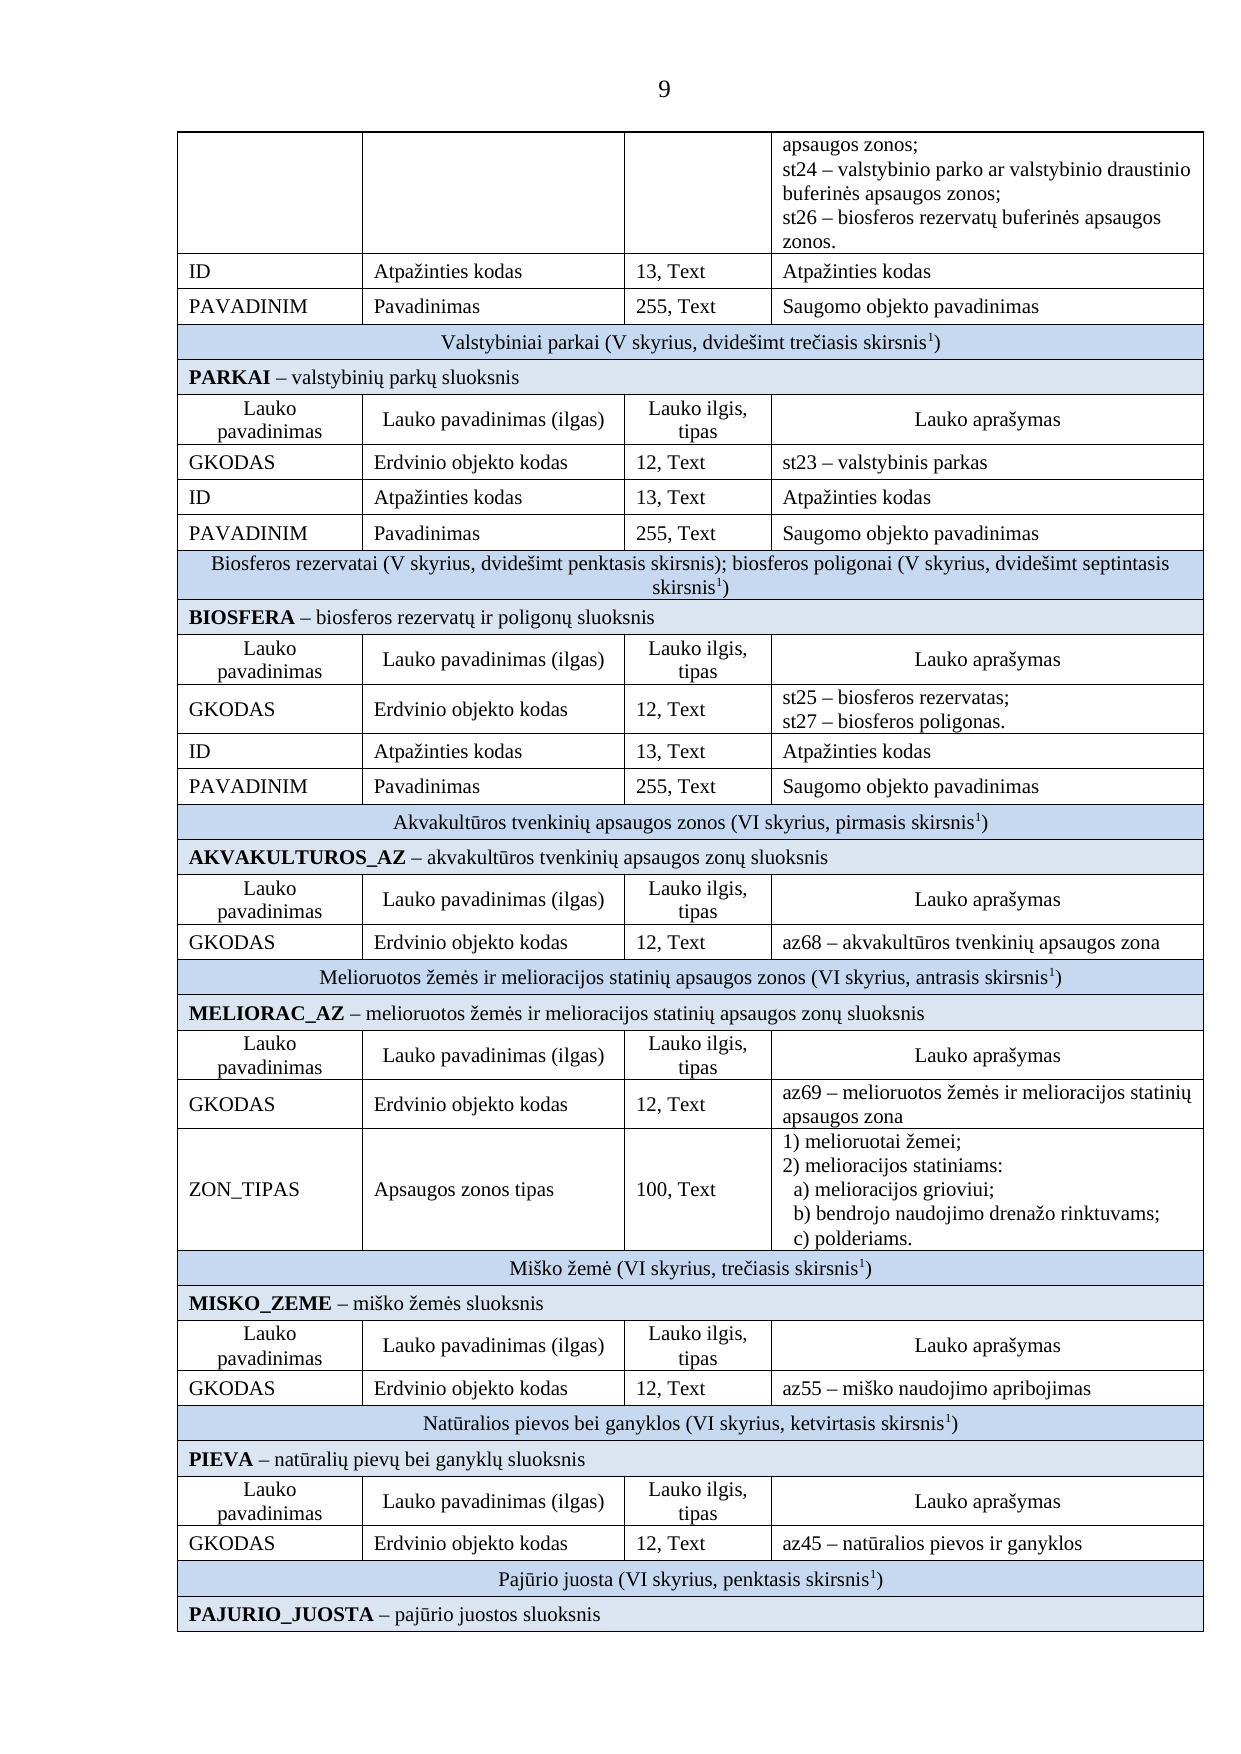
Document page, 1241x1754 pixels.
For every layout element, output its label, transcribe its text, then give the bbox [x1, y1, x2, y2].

table_cell Lauko pavadinimas (ilgas) [363, 635, 624, 683]
table_cell 100, Text [625, 1129, 771, 1249]
table_cell GKODAS [178, 1371, 362, 1405]
table_cell Lauko pavadinimas (ilgas) [363, 1031, 624, 1079]
table_cell GKODAS [178, 685, 362, 733]
table_cell Lauko pavadinimas (ilgas) [363, 1477, 624, 1525]
table_cell PAVADINIM [178, 289, 362, 323]
table_cell Erdvinio objekto kodas [363, 925, 624, 959]
table_cell ZON_TIPAS [178, 1129, 362, 1249]
table_cell Lauko aprašymas [772, 1477, 1203, 1525]
table_cell Lauko pavadinimas (ilgas) [363, 395, 624, 443]
table_cell [178, 133, 362, 253]
table_cell Atpažinties kodas [772, 734, 1203, 768]
table_cell Lauko ilgis, tipas [625, 635, 771, 683]
table_cell Biosferos rezervatai (V skyrius, dvidešimt penktasis skirsnis); biosferos poligonai (V skyrius, dvidešimt septintasis skirsnis1) [178, 551, 1203, 599]
table_cell 13, Text [625, 734, 771, 768]
table_cell az68 – akvakultūros tvenkinių apsaugos zona [772, 925, 1203, 959]
table_cell MISKO_ZEME – miško žemės sluoksnis [178, 1286, 1203, 1320]
table_cell ID [178, 254, 362, 288]
table_cell [625, 133, 771, 253]
table_cell Melioruotos žemės ir melioracijos statinių apsaugos zonos (VI skyrius, antrasis skirsnis1) [178, 960, 1203, 994]
table_cell MELIORAC_AZ – melioruotos žemės ir melioracijos statinių apsaugos zonų sluoksnis [178, 995, 1203, 1030]
table_cell GKODAS [178, 445, 362, 479]
table_cell Atpažinties kodas [363, 480, 624, 514]
table_cell az69 – melioruotos žemės ir melioracijos statinių apsaugos zona [772, 1080, 1203, 1128]
table_cell az45 – natūralios pievos ir ganyklos [772, 1526, 1203, 1560]
table_cell Erdvinio objekto kodas [363, 1526, 624, 1560]
table_cell PARKAI – valstybinių parkų sluoksnis [178, 360, 1203, 394]
table_cell Atpažinties kodas [363, 254, 624, 288]
table_cell AKVAKULTUROS_AZ – akvakultūros tvenkinių apsaugos zonų sluoksnis [178, 840, 1203, 874]
table_cell Lauko pavadinimas [178, 1477, 362, 1525]
table_cell 255, Text [625, 515, 771, 550]
table_cell Pavadinimas [363, 289, 624, 323]
table_cell 12, Text [625, 1526, 771, 1560]
table_cell 12, Text [625, 1371, 771, 1405]
table_cell Lauko aprašymas [772, 1321, 1203, 1369]
table_cell Pavadinimas [363, 769, 624, 803]
table_cell Saugomo objekto pavadinimas [772, 515, 1203, 550]
table_cell st25 – biosferos rezervatas; st27 – biosferos poligonas. [772, 685, 1203, 733]
table_cell Lauko pavadinimas [178, 1321, 362, 1369]
table_cell GKODAS [178, 925, 362, 959]
table_cell Lauko aprašymas [772, 635, 1203, 683]
table_cell BIOSFERA – biosferos rezervatų ir poligonų sluoksnis [178, 600, 1203, 634]
table_cell ID [178, 734, 362, 768]
table_cell GKODAS [178, 1080, 362, 1128]
table_cell 12, Text [625, 1080, 771, 1128]
table_cell 12, Text [625, 925, 771, 959]
table_cell apsaugos zonos; st24 – valstybinio parko ar valstybinio draustinio buferinės apsaugos zonos; st26 – biosferos rezervatų buferinės apsaugos zonos. [772, 133, 1203, 253]
table_cell st23 – valstybinis parkas [772, 445, 1203, 479]
table_cell 13, Text [625, 254, 771, 288]
table_cell Erdvinio objekto kodas [363, 1080, 624, 1128]
table_cell Saugomo objekto pavadinimas [772, 289, 1203, 323]
table_cell Pajūrio juosta (VI skyrius, penktasis skirsnis1) [178, 1561, 1203, 1596]
table_cell Miško žemė (VI skyrius, trečiasis skirsnis1) [178, 1251, 1203, 1285]
table_cell Lauko aprašymas [772, 395, 1203, 443]
table_cell 1) melioruotai žemei; 2) melioracijos statiniams: a) melioracijos grioviui; b) bendrojo naudojimo drenažo rinktuvams; c) polderiams. [772, 1129, 1203, 1249]
table_cell Lauko ilgis, tipas [625, 1321, 771, 1369]
table_cell Atpažinties kodas [363, 734, 624, 768]
table_cell [363, 133, 624, 253]
table_cell Atpažinties kodas [772, 254, 1203, 288]
table_cell 12, Text [625, 445, 771, 479]
table_cell GKODAS [178, 1526, 362, 1560]
table_cell Lauko aprašymas [772, 875, 1203, 923]
table_cell Lauko pavadinimas [178, 395, 362, 443]
table_cell Lauko ilgis, tipas [625, 875, 771, 923]
table_cell Lauko ilgis, tipas [625, 395, 771, 443]
table_cell Lauko aprašymas [772, 1031, 1203, 1079]
table_cell Valstybiniai parkai (V skyrius, dvidešimt trečiasis skirsnis1) [178, 325, 1203, 359]
table_cell 12, Text [625, 685, 771, 733]
table_cell Erdvinio objekto kodas [363, 1371, 624, 1405]
table_cell 13, Text [625, 480, 771, 514]
table_cell Saugomo objekto pavadinimas [772, 769, 1203, 803]
table_cell Lauko ilgis, tipas [625, 1477, 771, 1525]
table_cell Lauko pavadinimas [178, 875, 362, 923]
table_cell Erdvinio objekto kodas [363, 685, 624, 733]
table_cell Lauko ilgis, tipas [625, 1031, 771, 1079]
table_cell Apsaugos zonos tipas [363, 1129, 624, 1249]
table_cell Natūralios pievos bei ganyklos (VI skyrius, ketvirtasis skirsnis1) [178, 1406, 1203, 1440]
table_cell PAJURIO_JUOSTA – pajūrio juostos sluoksnis [178, 1597, 1203, 1631]
table_cell Lauko pavadinimas (ilgas) [363, 1321, 624, 1369]
table_cell Lauko pavadinimas [178, 635, 362, 683]
table_cell PAVADINIM [178, 769, 362, 803]
table_cell 255, Text [625, 289, 771, 323]
table_cell ID [178, 480, 362, 514]
table_cell Erdvinio objekto kodas [363, 445, 624, 479]
table_cell az55 – miško naudojimo apribojimas [772, 1371, 1203, 1405]
table_cell 255, Text [625, 769, 771, 803]
table_cell PAVADINIM [178, 515, 362, 550]
table_cell Lauko pavadinimas [178, 1031, 362, 1079]
table_cell PIEVA – natūralių pievų bei ganyklų sluoksnis [178, 1441, 1203, 1476]
table_cell Akvakultūros tvenkinių apsaugos zonos (VI skyrius, pirmasis skirsnis1) [178, 805, 1203, 839]
table_cell Lauko pavadinimas (ilgas) [363, 875, 624, 923]
table_cell Pavadinimas [363, 515, 624, 550]
table_cell Atpažinties kodas [772, 480, 1203, 514]
